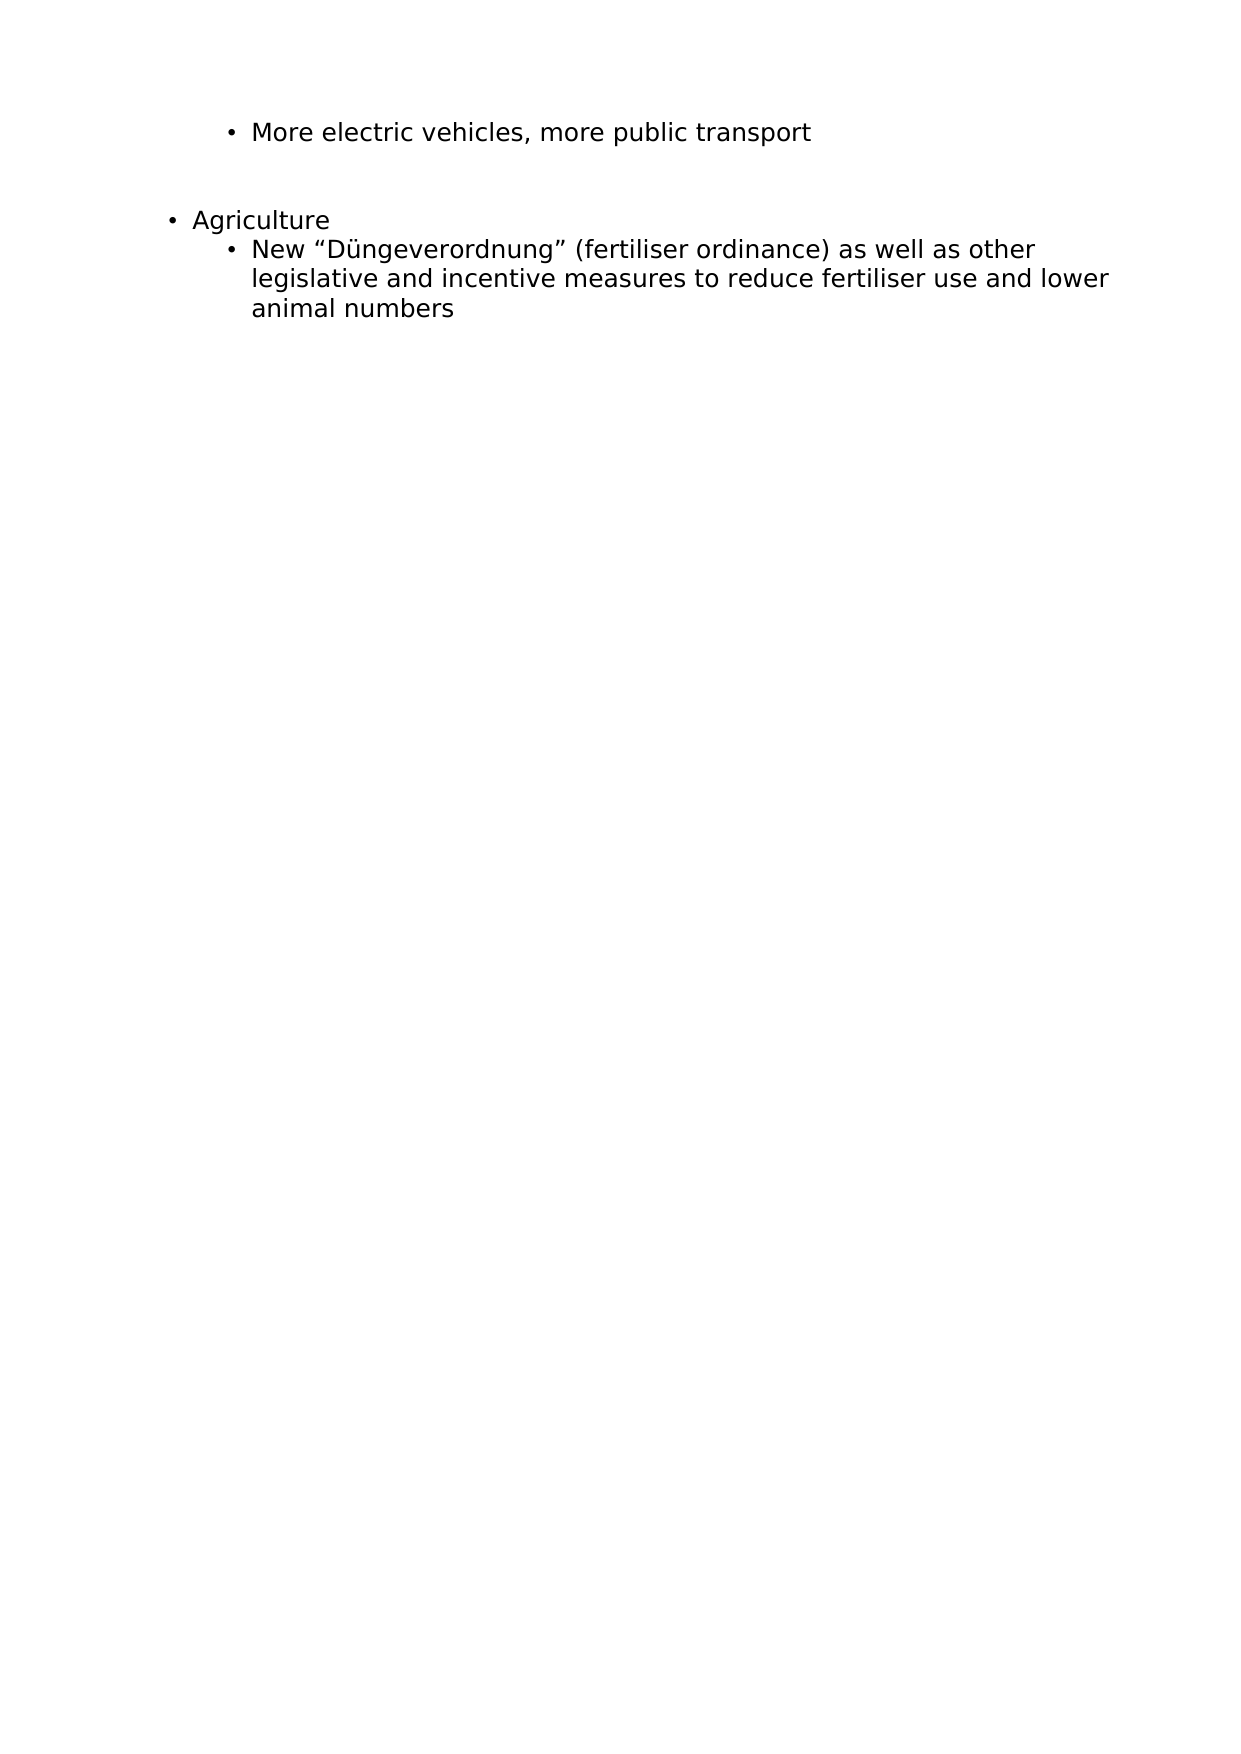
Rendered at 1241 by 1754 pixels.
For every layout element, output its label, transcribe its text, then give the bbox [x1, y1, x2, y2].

list More electric vehicles, more public transport [236, 118, 1122, 147]
list New “Düngeverordnung” (fertiliser ordinance) as well as other legislative and incentive measures to reduce fertiliser use and lower animal numbers [236, 235, 1122, 323]
list Agriculture [177, 206, 1122, 235]
